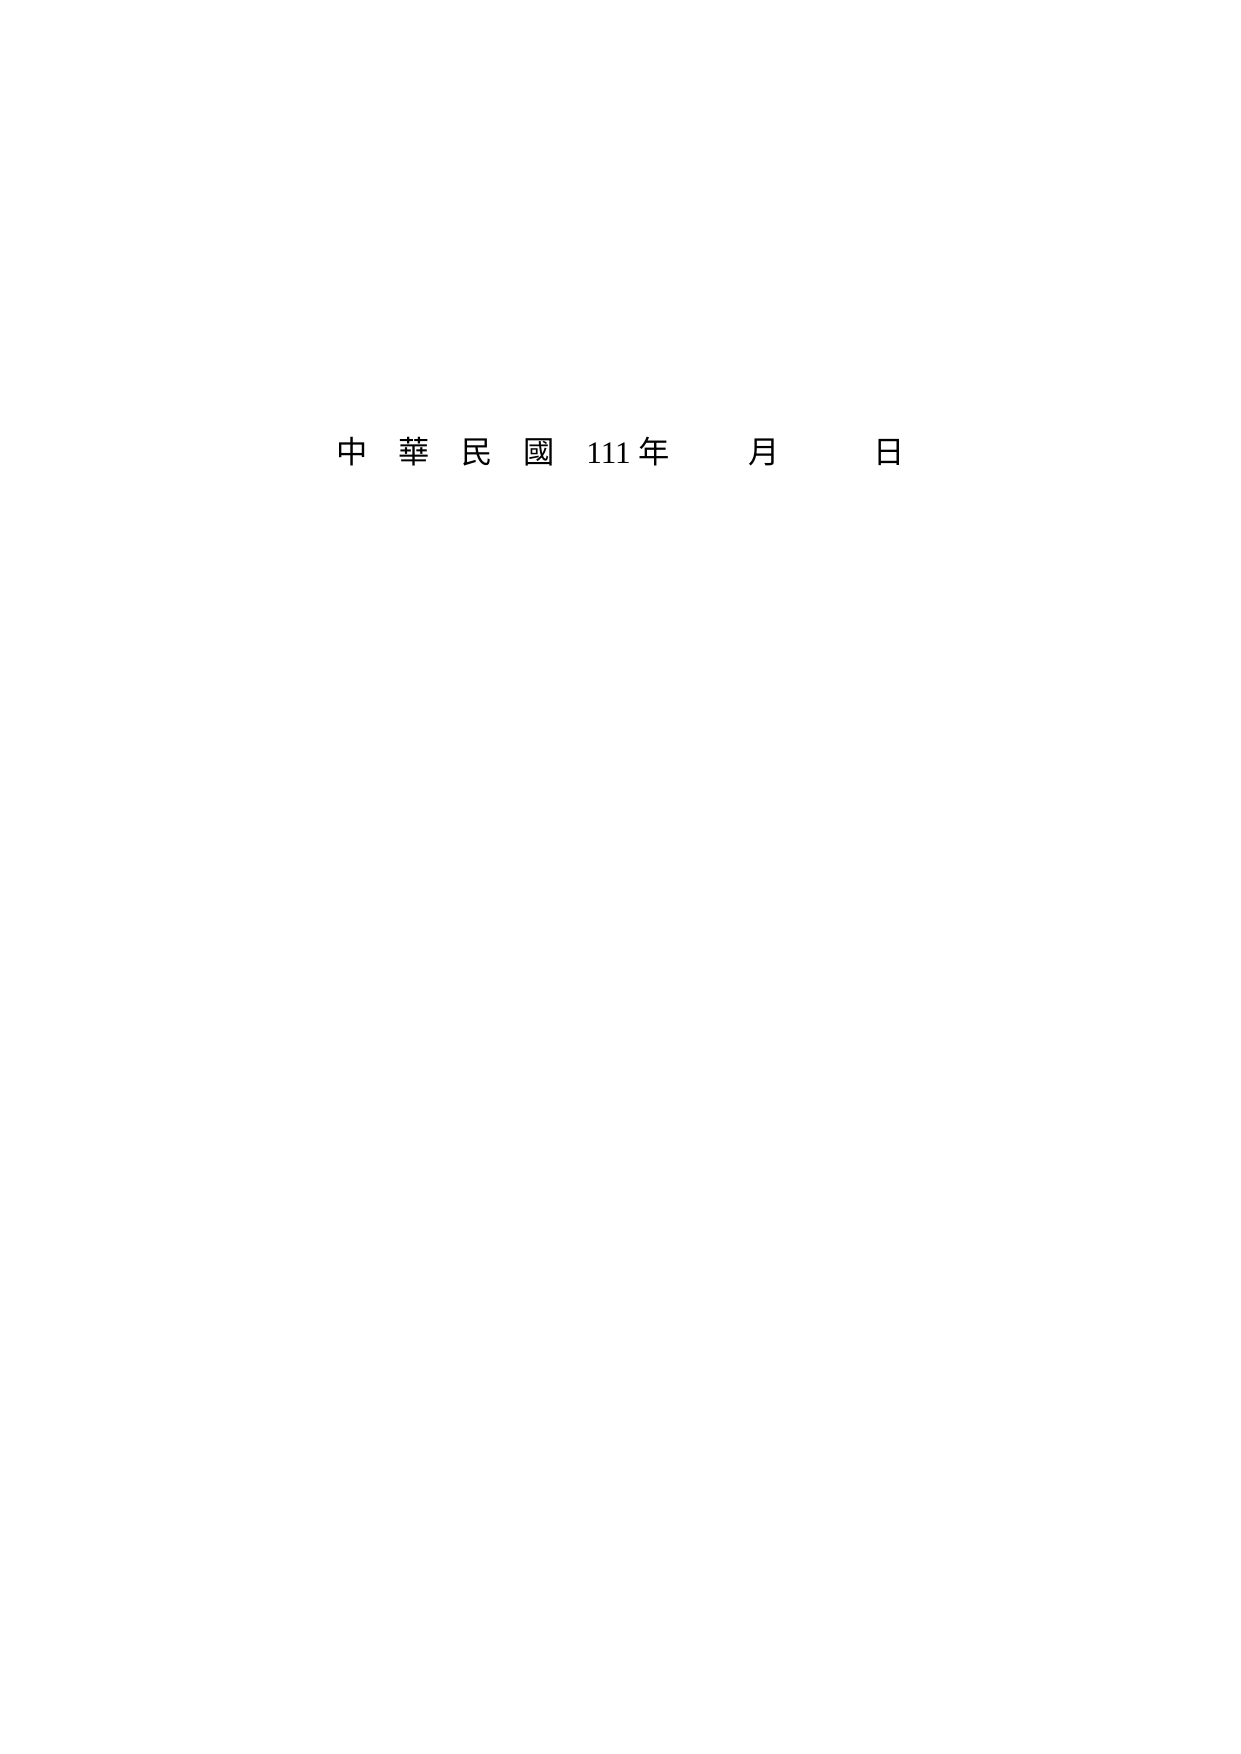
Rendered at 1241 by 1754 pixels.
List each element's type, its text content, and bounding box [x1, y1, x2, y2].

text 中 華 民 國 111 年 月 日 [187, 408, 1053, 471]
